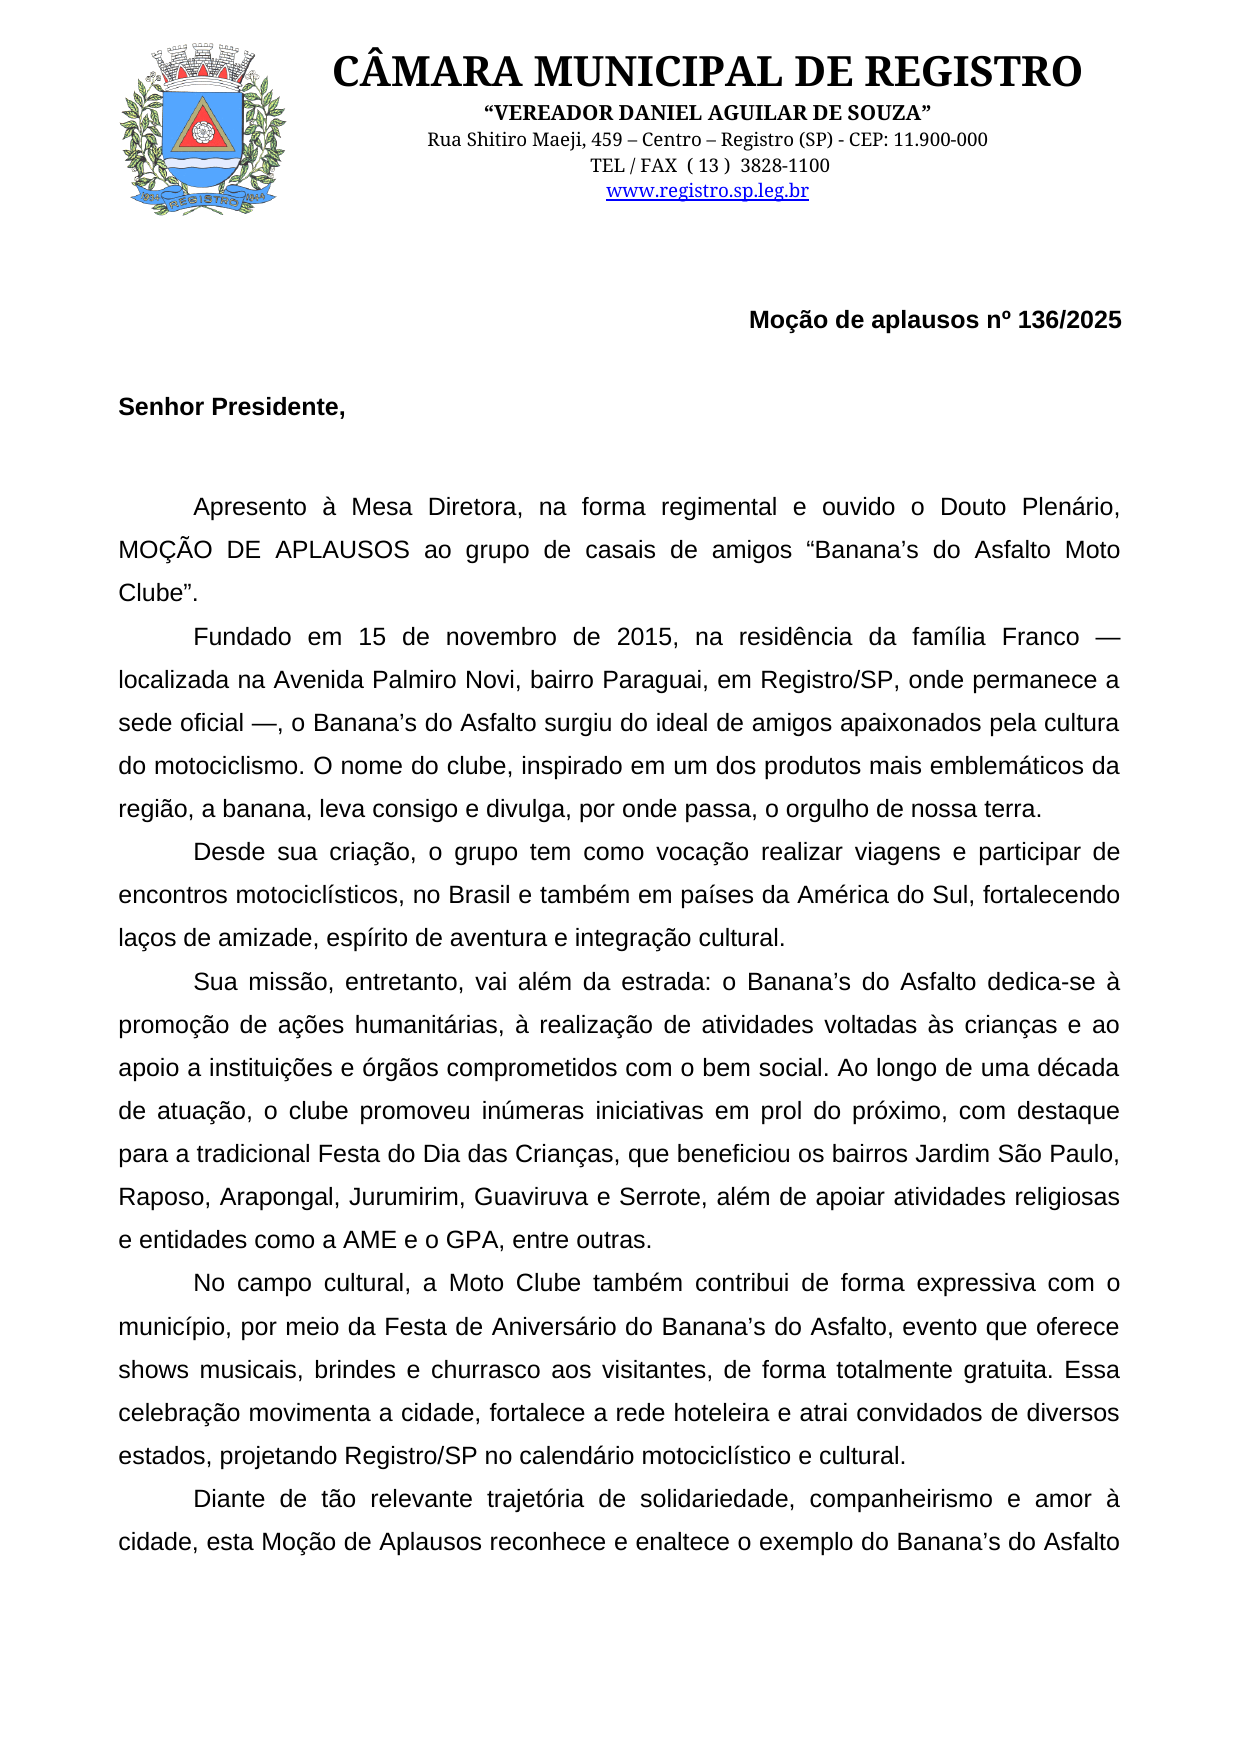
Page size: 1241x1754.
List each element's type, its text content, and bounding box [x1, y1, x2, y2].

text Sua missão, entretanto, vai além da estrada: o Banana’s do Asfalto dedica-se à promoção de ações humanitárias, à realização de atividades voltadas às crianças e ao apoio a instituições e órgãos comprometidos com o bem social. Ao longo de uma década de atuação, o clube promoveu inúmeras iniciativas em prol do próximo, com destaque para a tradicional Festa do Dia das Crianças, que beneficiou os bairros Jardim São Paulo, Raposo, Arapongal, Jurumirim, Guaviruva e Serrote, além de apoiar atividades religiosas e entidades como a AME e o GPA, entre outras. [118, 967, 1122, 1254]
text Desde sua criação, o grupo tem como vocação realizar viagens e participar de encontros motociclísticos, no Brasil e também em países da América do Sul, fortalecendo laços de amizade, espírito de aventura e integração cultural. [118, 837, 1122, 952]
text Fundado em 15 de novembro de 2015, na residência da família Franco — localizada na Avenida Palmiro Novi, bairro Paraguai, em Registro/SP, onde permanece a sede oficial —, o Banana’s do Asfalto surgiu do ideal de amigos apaixonados pela cultura do motociclismo. O nome do clube, inspirado em um dos produtos mais emblemáticos da região, a banana, leva consigo e divulga, por onde passa, o orgulho de nossa terra. [118, 622, 1122, 823]
text Apresento à Mesa Diretora, na forma regimental e ouvido o Douto Plenário, MOÇÃO DE APLAUSOS ao grupo de casais de amigos “Banana’s do Asfalto Moto Clube”. [118, 492, 1122, 607]
text Senhor Presidente, [118, 392, 1122, 420]
text Diante de tão relevante trajetória de solidariedade, companheirismo e amor à cidade, esta Moção de Aplausos reconhece e enaltece o exemplo do Banana’s do Asfalto [118, 1484, 1122, 1556]
text Moção de aplausos nº 136/2025 [118, 305, 1122, 334]
text No campo cultural, a Moto Clube também contribui de forma expressiva com o município, por meio da Festa de Aniversário do Banana’s do Asfalto, evento que oferece shows musicais, brindes e churrasco aos visitantes, de forma totalmente gratuita. Essa celebração movimenta a cidade, fortalece a rede hoteleira e atrai convidados de diversos estados, projetando Registro/SP no calendário motociclístico e cultural. [118, 1268, 1122, 1470]
